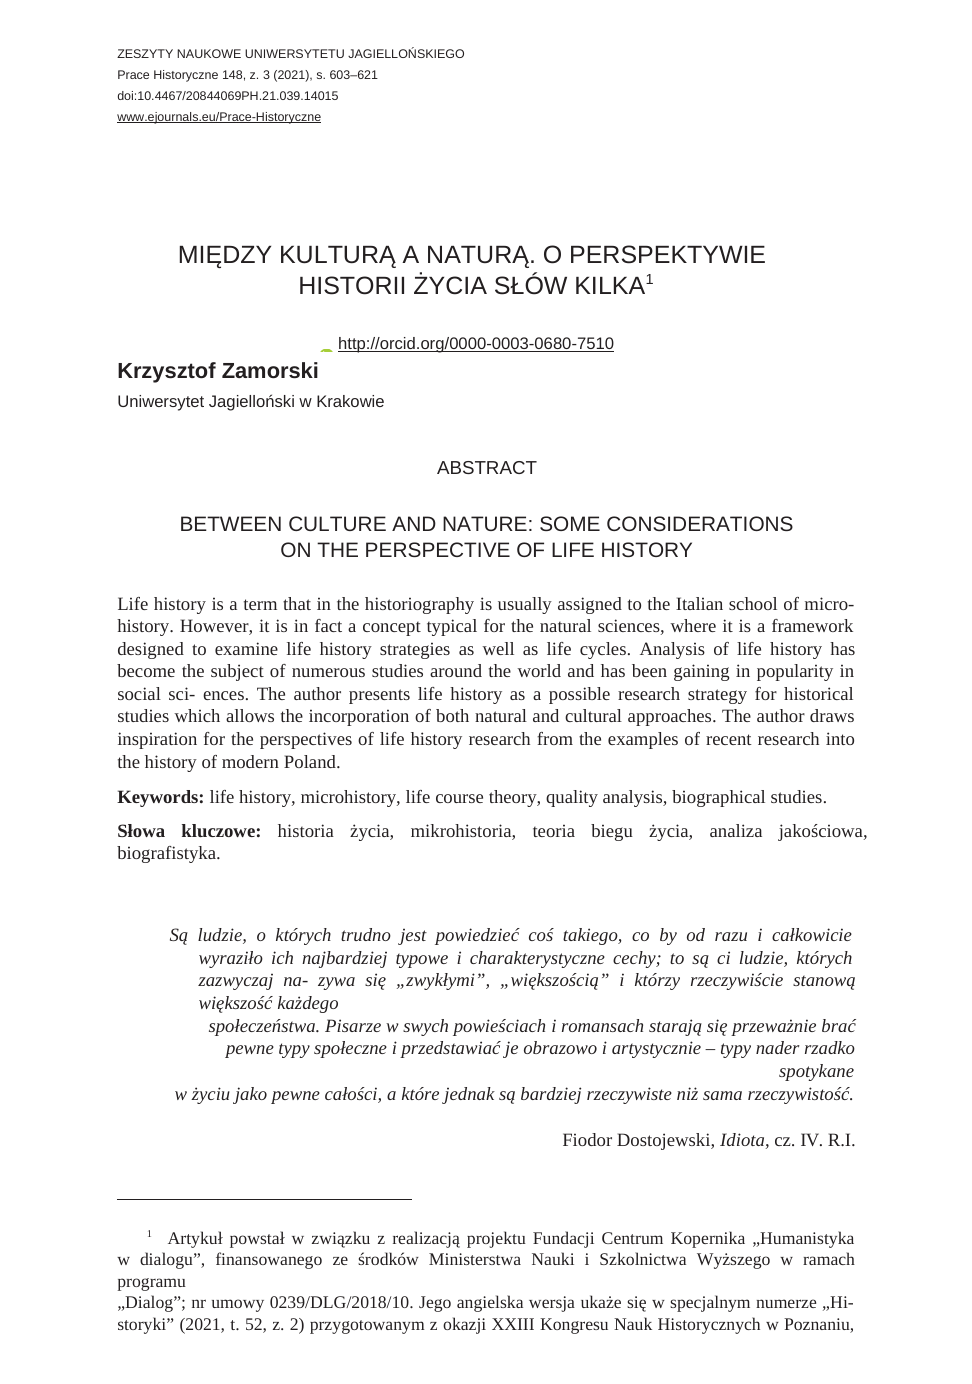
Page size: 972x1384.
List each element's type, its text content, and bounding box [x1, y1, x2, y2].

text Keywords: life history, microhistory, life course theory, quality analysis, biographical studies. [117, 786, 868, 807]
text http://orcid.org/0000-0003-0680-7510 [338, 334, 868, 353]
text ZESZYTY NAUKOWE UNIWERSYTETU JAGIELLOŃSKIEGO [117, 47, 868, 62]
text Słowa kluczowe: historia życia, mikrohistoria, teoria biegu życia, analiza jakościowa, biografistyka. [117, 820, 868, 863]
text Life history is a term that in the historiography is usually assigned to the Italian school of micro- history. However, it is in fact a concept typical for the natural sciences, where it is a framework designed to examine life history strategies as well as life cycles. Analysis of life history has become the subject of numerous studies around the world and has been gaining in popularity in social sci- ences. The author presents life history as a possible research strategy for historical studies which allows the incorporation of both natural and cultural approaches. The author draws inspiration for the perspectives of life history research from the examples of recent research into the history of modern Poland. [117, 592, 856, 772]
text BETWEEN CULTURE AND NATURE: SOME CONSIDERATIONS ON THE PERSPECTIVE OF LIFE HISTORY [177, 511, 796, 562]
text w życiu jako pewne całości, a które jednak są bardziej rzeczywiste niż sama rzeczywistość. [106, 1082, 856, 1104]
text Prace Historyczne 148, z. 3 (2021), s. 603–621 doi:10.4467/20844069PH.21.039.14015 [117, 68, 381, 103]
text Uniwersytet Jagielloński w Krakowie [117, 392, 868, 411]
text Są ludzie, o których trudno jest powiedzieć coś takiego, co by od razu i całkowicie wyraziło ich najbardziej typowe i charakterystyczne cechy; to są ci ludzie, których zazwyczaj na- zywa się „zwykłymi”, „większością” i którzy rzeczywiście stanową większość każdego [169, 924, 856, 1013]
text „Dialog”; nr umowy 0239/DLG/2018/10. Jego angielska wersja ukaże się w specjalnym numerze „Hi- storyki” (2021, t. 52, z. 2) przygotowanym z okazji XXIII Kongresu Nauk Historycznych w Poznaniu, [117, 1292, 856, 1334]
text 1 Artykuł powstał w związku z realizacją projektu Fundacji Centrum Kopernika „Humanistyka w dialogu”, finansowanego ze środków Ministerstwa Nauki i Szkolnictwa Wyższego w ramach programu [117, 1227, 856, 1291]
text MIĘDZY KULTURĄ A NATURĄ. O PERSPEKTYWIE HISTORII ŻYCIA SŁÓW KILKA1 [178, 240, 868, 299]
text Krzysztof Zamorski [117, 358, 334, 384]
text społeczeństwa. Pisarze w swych powieściach i romansach starają się przeważnie brać pewne typy społeczne i przedstawiać je obrazowo i artystycznie – typy nader rzadko spotykane [156, 1014, 856, 1081]
text www.ejournals.eu/Prace-Historyczne [117, 110, 868, 124]
text ABSTRACT [177, 457, 797, 478]
text Fiodor Dostojewski, Idiota, cz. IV. R.I. [106, 1129, 856, 1151]
